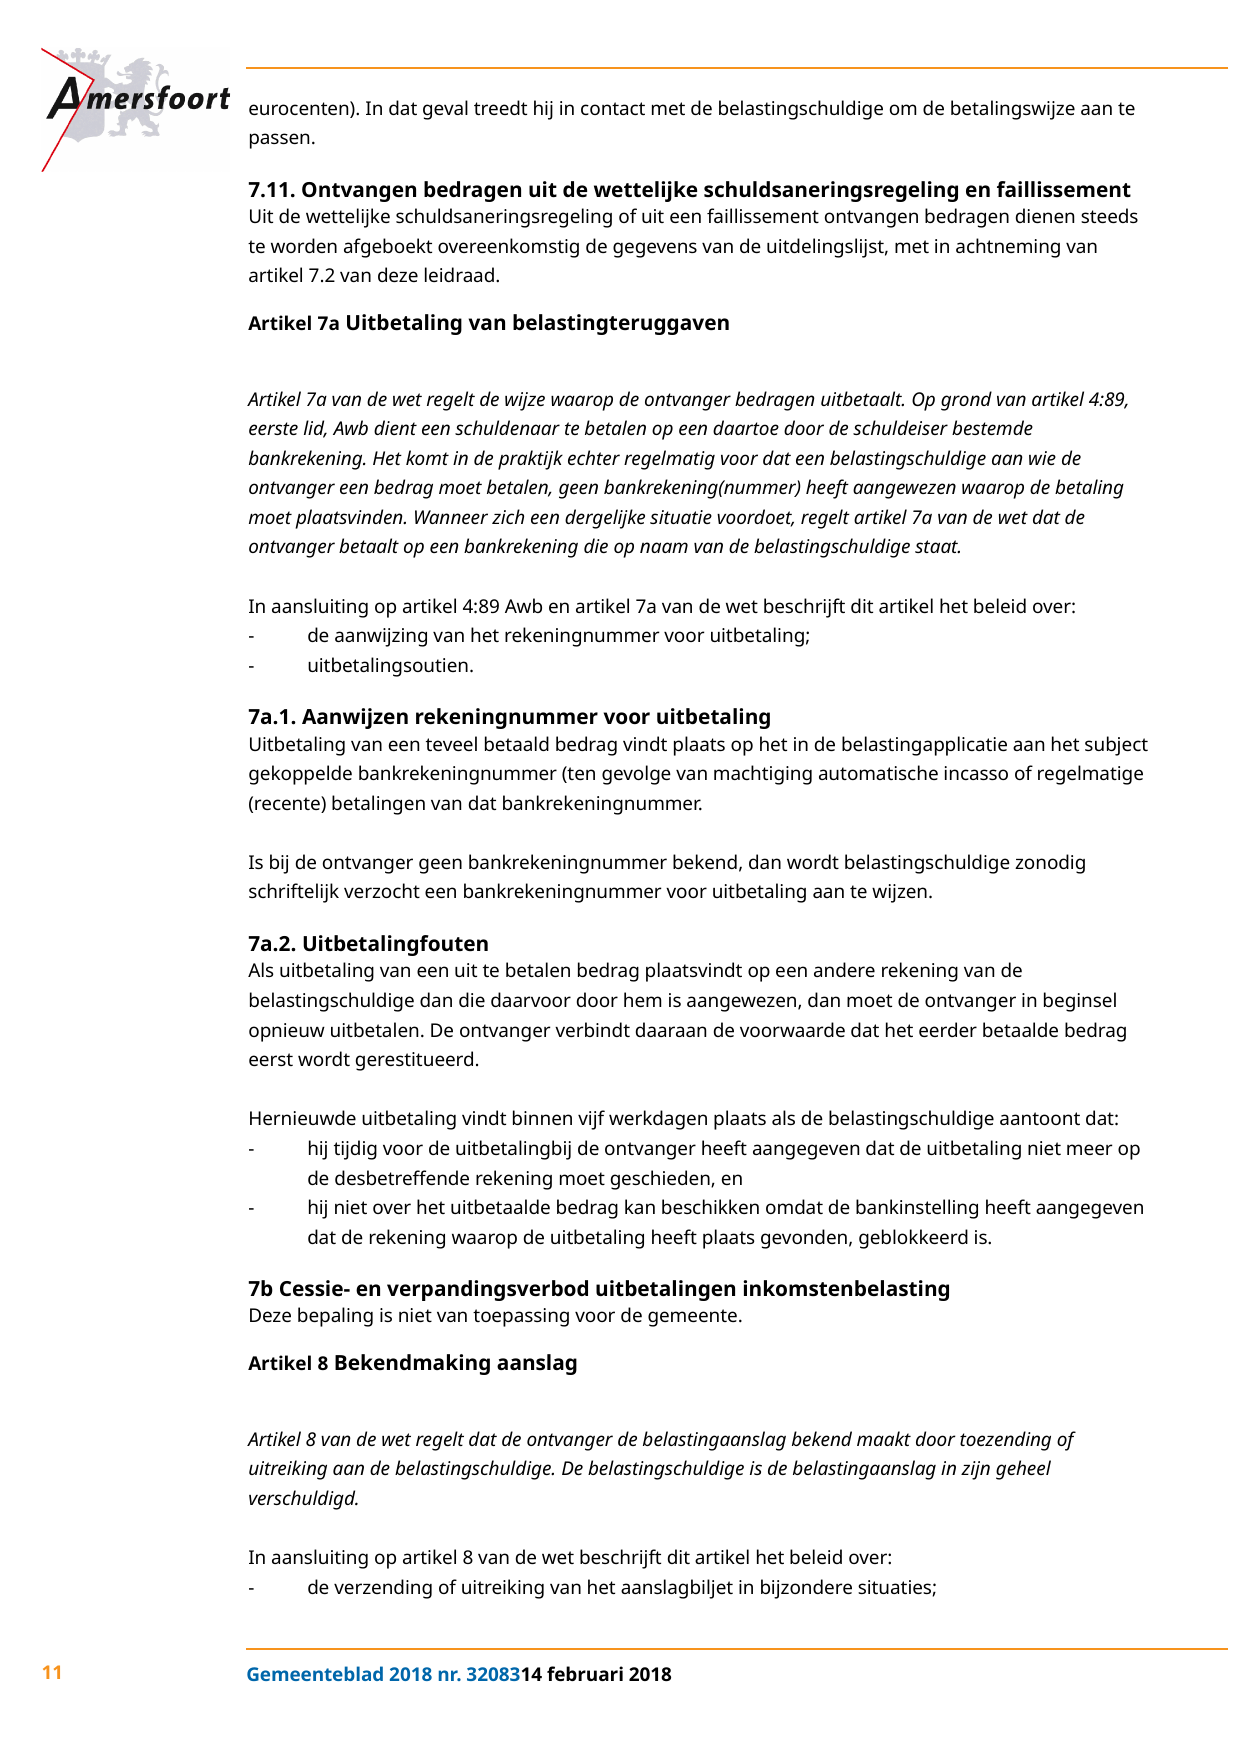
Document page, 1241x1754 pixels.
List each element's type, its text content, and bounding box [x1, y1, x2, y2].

text Artikel 7a van de wet regelt de wijze waarop de ontvanger bedragen uitbetaalt. Op grond van artikel 4:89, eerste lid, Awb dient een schuldenaar te betalen op een daartoe door de schuldeiser bestemde bankrekening. Het komt in de praktijk echter regelmatig voor dat een belastingschuldige aan wie de ontvanger een bedrag moet betalen, geen bankrekening(nummer) heeft aangewezen waarop de betaling moet plaatsvinden. Wanneer zich een dergelijke situatie voordoet, regelt artikel 7a van de wet dat de ontvanger betaalt op een bankrekening die op naam van de belastingschuldige staat. [248, 386, 1152, 559]
text Deze bepaling is niet van toepassing voor de gemeente. [248, 1303, 1152, 1328]
text 7.11. Ontvangen bedragen uit de wettelijke schuldsaneringsregeling en faillissement [248, 175, 1152, 203]
text eurocenten). In dat geval treedt hij in contact met de belastingschuldige om de betalingswijze aan te passen. [248, 95, 1152, 150]
text 7a.2. Uitbetalingfouten [248, 929, 1152, 958]
list de aanwijzing van het rekeningnummer voor uitbetaling; [248, 622, 1152, 648]
picture [41, 47, 231, 172]
text 7a.1. Aanwijzen rekeningnummer voor uitbetaling [248, 702, 1152, 731]
list uitbetalingsoutien. [248, 652, 1152, 678]
list hij niet over het uitbetaalde bedrag kan beschikken omdat de bankinstelling heeft aangegeven dat de rekening waarop de uitbetaling heeft plaats gevonden, geblokkeerd is. [248, 1194, 1152, 1249]
list hij tijdig voor de uitbetalingbij de ontvanger heeft aangegeven dat de uitbetaling niet meer op de desbetreffende rekening moet geschieden, en [248, 1135, 1152, 1190]
text In aansluiting op artikel 8 van de wet beschrijft dit artikel het beleid over: [248, 1544, 1152, 1570]
text Artikel 7a Uitbetaling van belastingteruggaven [248, 308, 1152, 336]
list de verzending of uitreiking van het aanslagbiljet in bijzondere situaties; [248, 1574, 1152, 1600]
text Als uitbetaling van een uit te betalen bedrag plaatsvindt op een andere rekening van de belastingschuldige dan die daarvoor door hem is aangewezen, dan moet de ontvanger in beginsel opnieuw uitbetalen. De ontvanger verbindt daaraan de voorwaarde dat het eerder betaalde bedrag eerst wordt gerestitueerd. [248, 958, 1152, 1072]
text Uit de wettelijke schuldsaneringsregeling of uit een faillissement ontvangen bedragen dienen steeds te worden afgeboekt overeenkomstig de gegevens van de uitdelingslijst, met in achtneming van artikel 7.2 van deze leidraad. [248, 203, 1152, 288]
text Is bij de ontvanger geen bankrekeningnummer bekend, dan wordt belastingschuldige zonodig schriftelijk verzocht een bankrekeningnummer voor uitbetaling aan te wijzen. [248, 849, 1152, 904]
text Uitbetaling van een teveel betaald bedrag vindt plaats op het in de belastingapplicatie aan het subject gekoppelde bankrekeningnummer (ten gevolge van machtiging automatische incasso of regelmatige (recente) betalingen van dat bankrekeningnummer. [248, 731, 1152, 816]
text Artikel 8 Bekendmaking aanslag [248, 1348, 1152, 1377]
text Artikel 8 van de wet regelt dat de ontvanger de belastingaanslag bekend maakt door toezending of uitreiking aan de belastingschuldige. De belastingschuldige is de belastingaanslag in zijn geheel verschuldigd. [248, 1426, 1152, 1511]
text In aansluiting op artikel 4:89 Awb en artikel 7a van de wet beschrijft dit artikel het beleid over: [248, 593, 1152, 618]
text Hernieuwde uitbetaling vindt binnen vijf werkdagen plaats als de belastingschuldige aantoont dat: [248, 1106, 1152, 1131]
text 7b Cessie- en verpandingsverbod uitbetalingen inkomstenbelasting [248, 1274, 1152, 1303]
